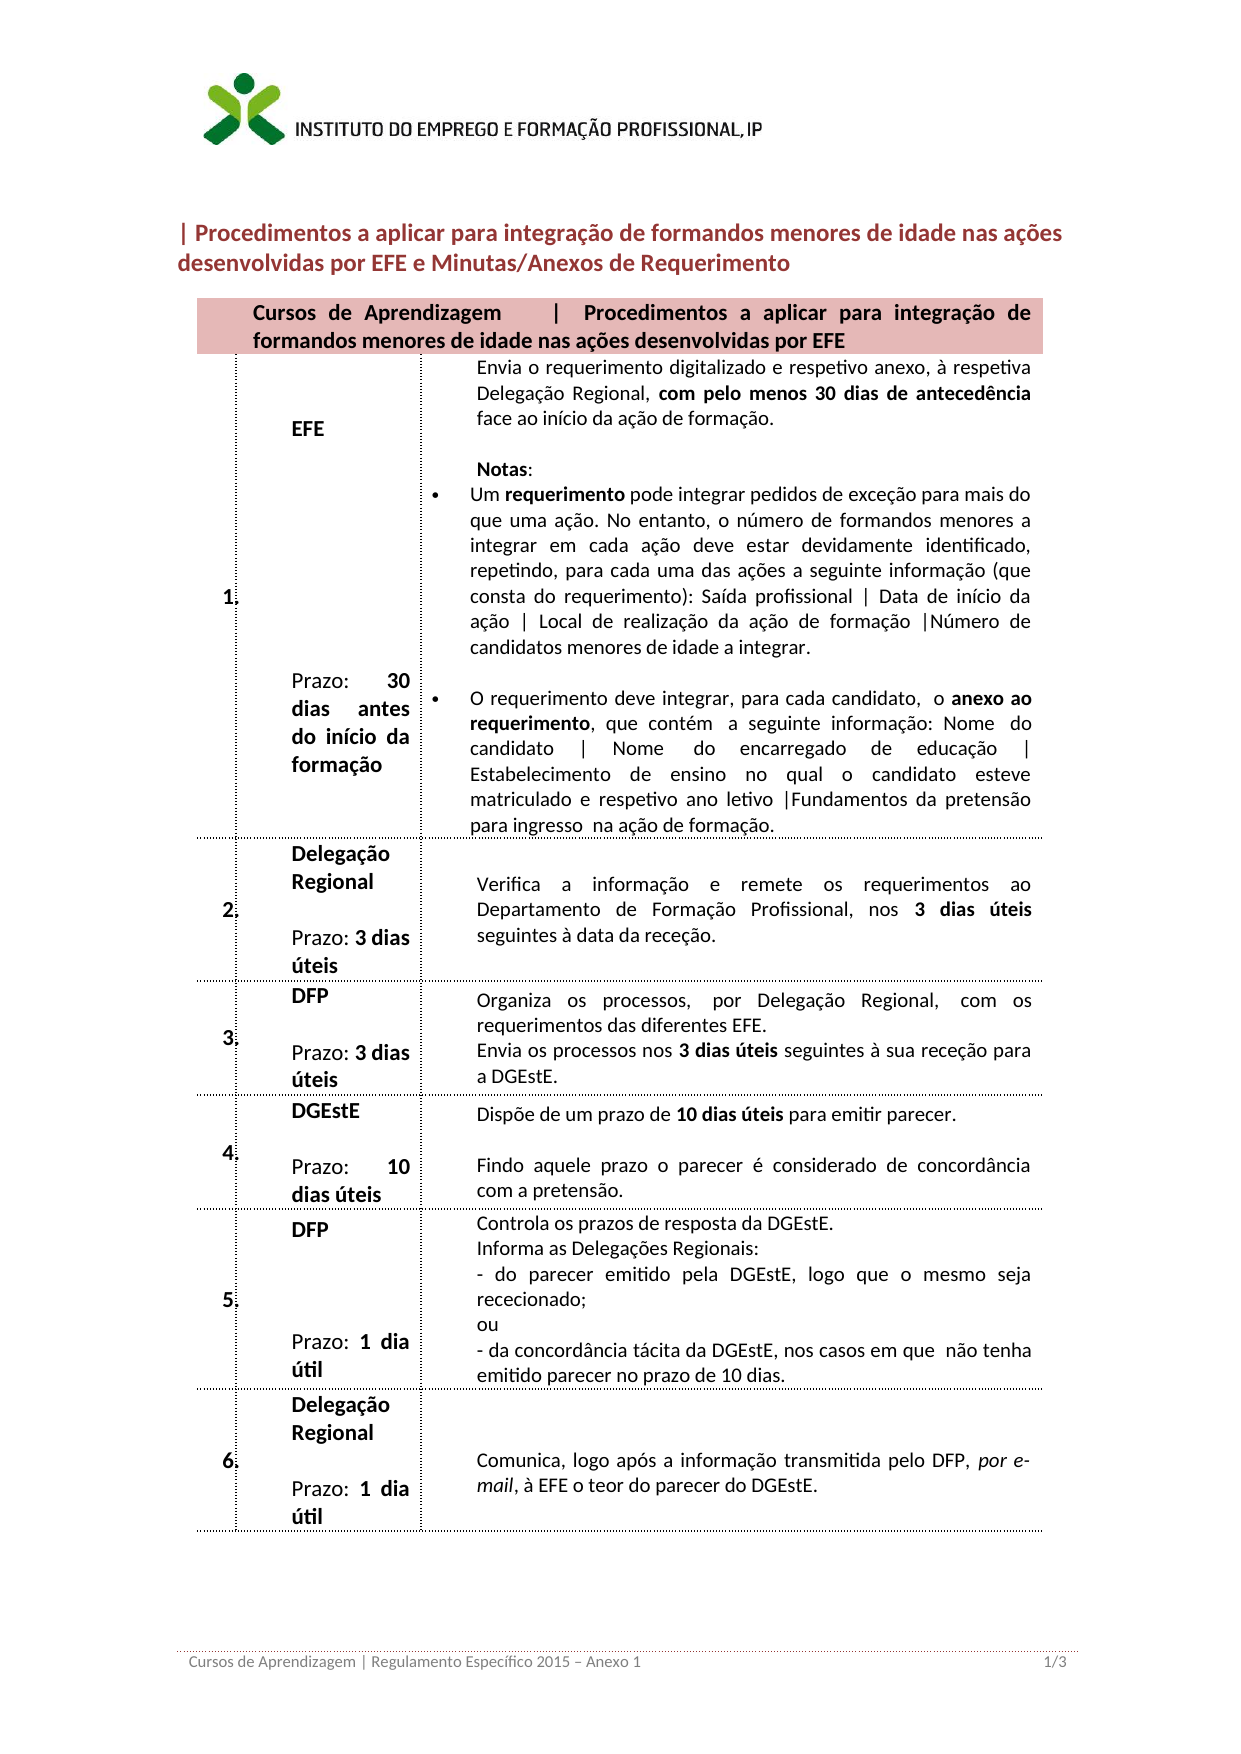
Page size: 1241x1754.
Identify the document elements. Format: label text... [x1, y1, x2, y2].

table_cell [197, 1094, 236, 1208]
table_cell [197, 354, 236, 837]
table_cell Organiza os processos, por Delegação Regional, com os requerimentos das diferentes EFE. Envia os processos nos 3 dias úteis seguintes à sua receção para a DGEstE. [421, 980, 1043, 1094]
table_cell Comunica, logo após a informação transmitida pelo DFP, por e-mail, à EFE o teor do parecer do DGEstE. [421, 1388, 1043, 1530]
table_cell Delegação Regional Prazo: 1 dia útil [236, 1388, 421, 1530]
table_cell Controla os prazos de resposta da DGEstE. Informa as Delegações Regionais: - do parecer emitido pela DGEstE, logo que o mesmo seja rececionado; ou - da concordância tácita da DGEstE, nos casos em que não tenha emitido parecer no prazo de 10 dias. [421, 1208, 1043, 1388]
table_cell Envia o requerimento digitalizado e respetivo anexo, à respetiva Delegação Regional, com pelo menos 30 dias de antecedência face ao início da ação de formação. Notas: Um requerimento pode integrar pedidos de exceção para mais do que uma ação. No entanto, o número de formandos menores a integrar em cada ação deve estar devidamente identificado, repetindo, para cada uma das ações a seguinte informação (que consta do requerimento): Saída profissional | Data de início da ação | Local de realização da ação de formação |Número de candidatos menores de idade a integrar. O requerimento deve integrar, para cada candidato, o anexo ao requerimento, que contém a seguinte informação: Nome do candidato | Nome do encarregado de educação |Estabelecimento de ensino no qual o candidato esteve matriculado e respetivo ano letivo |Fundamentos da pretensão para ingresso na ação de formação. [421, 354, 1043, 837]
text | Procedimentos a aplicar para integração de formandos menores de idade nas ações desenvolvidas por EFE e Minutas/Anexos de Requerimento [177, 217, 1063, 278]
table_cell DGEstE Prazo: 10 dias úteis [236, 1094, 421, 1208]
table_cell Delegação Regional Prazo: 3 dias úteis [236, 837, 421, 979]
table_cell [197, 1388, 236, 1530]
table_cell [197, 1208, 236, 1388]
table_cell [197, 837, 236, 979]
table_cell Dispõe de um prazo de 10 dias úteis para emitir parecer. Findo aquele prazo o parecer é considerado de concordância com a pretensão. [421, 1094, 1043, 1208]
table_cell EFE Prazo: 30 dias antes do início da formação [236, 354, 421, 837]
table_header Cursos de Aprendizagem | Procedimentos a aplicar para integração de formandos menores de idade nas ações desenvolvidas por EFE [197, 298, 1043, 354]
table_cell DFP Prazo: 3 dias úteis [236, 980, 421, 1094]
table_cell [197, 980, 236, 1094]
table_cell Verifica a informação e remete os requerimentos ao Departamento de Formação Profissional, nos 3 dias úteis seguintes à data da receção. [421, 837, 1043, 979]
table_cell DFP Prazo: 1 dia útil [236, 1208, 421, 1388]
